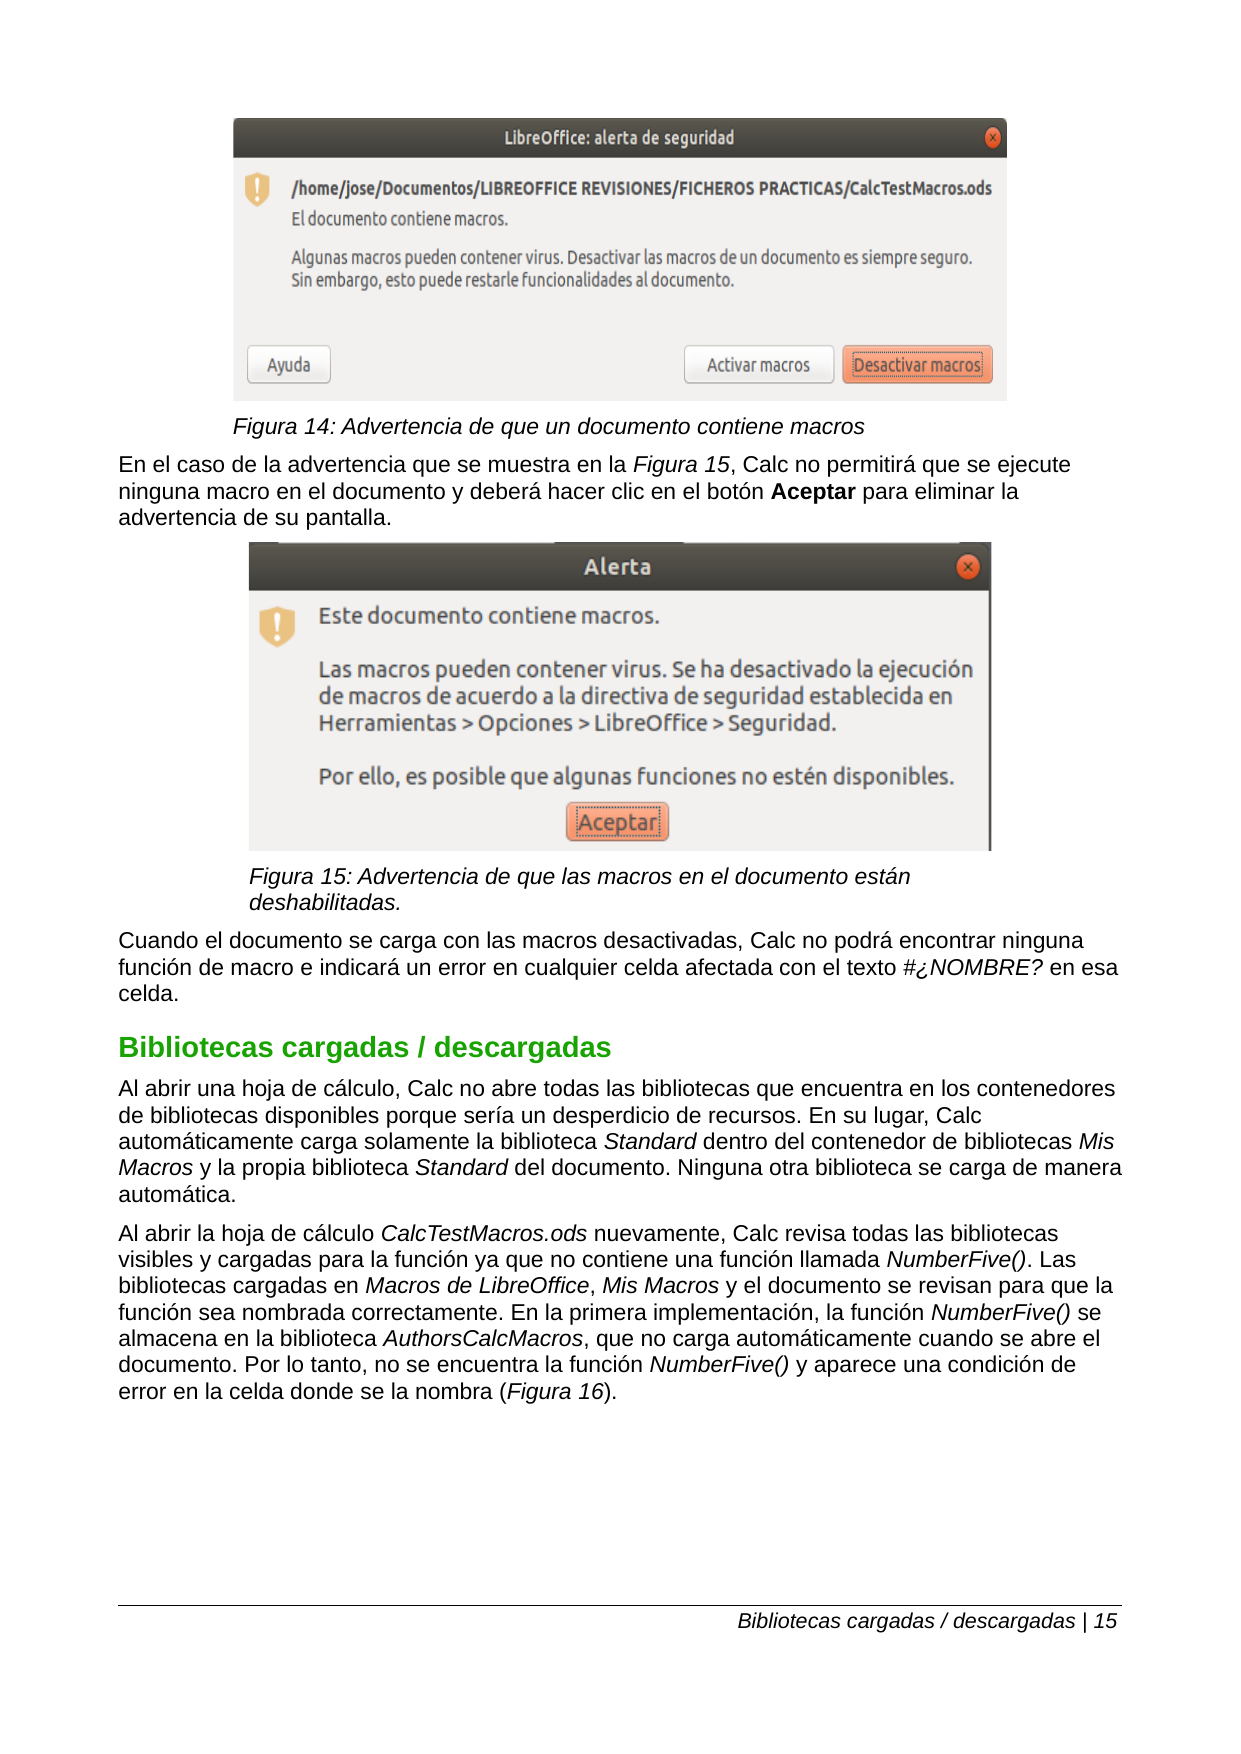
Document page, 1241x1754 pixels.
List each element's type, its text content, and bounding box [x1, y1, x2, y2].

picture [233, 118, 1007, 401]
text Al abrir una hoja de cálculo, Calc no abre todas las bibliotecas que encuentra en los contenedores de bibliotecas disponibles porque sería un desperdicio de recursos. En su lugar, Calc automáticamente carga solamente la biblioteca Standard dentro del contenedor de bibliotecas Mis Macros y la propia biblioteca Standard del documento. Ninguna otra biblioteca se carga de manera automática. [118, 1075, 1122, 1207]
text Al abrir la hoja de cálculo CalcTestMacros.ods nuevamente, Calc revisa todas las bibliotecas visibles y cargadas para la función ya que no contiene una función llamada NumberFive(). Las bibliotecas cargadas en Macros de LibreOffice, Mis Macros y el documento se revisan para que la función sea nombrada correctamente. En la primera implementación, la función NumberFive() se almacena en la biblioteca AuthorsCalcMacros, que no carga automáticamente cuando se abre el documento. Por lo tanto, no se encuentra la función NumberFive() y aparece una condición de error en la celda donde se la nombra (Figura 16). [118, 1219, 1122, 1404]
text En el caso de la advertencia que se muestra en la Figura 15, Calc no permitirá que se ejecute ninguna macro en el documento y deberá hacer clic en el botón Aceptar para eliminar la advertencia de su pantalla. [118, 451, 1122, 530]
picture [248, 542, 992, 851]
text Figura 15: Advertencia de que las macros en el documento están deshabilitadas. [249, 863, 991, 915]
text Figura 14: Advertencia de que un documento contiene macros [233, 413, 1008, 439]
subtitle Bibliotecas cargadas / descargadas [118, 1030, 1122, 1063]
text Cuando el documento se carga con las macros desactivadas, Calc no podrá encontrar ninguna función de macro e indicará un error en cualquier celda afectada con el texto #¿NOMBRE? en esa celda. [118, 927, 1122, 1006]
